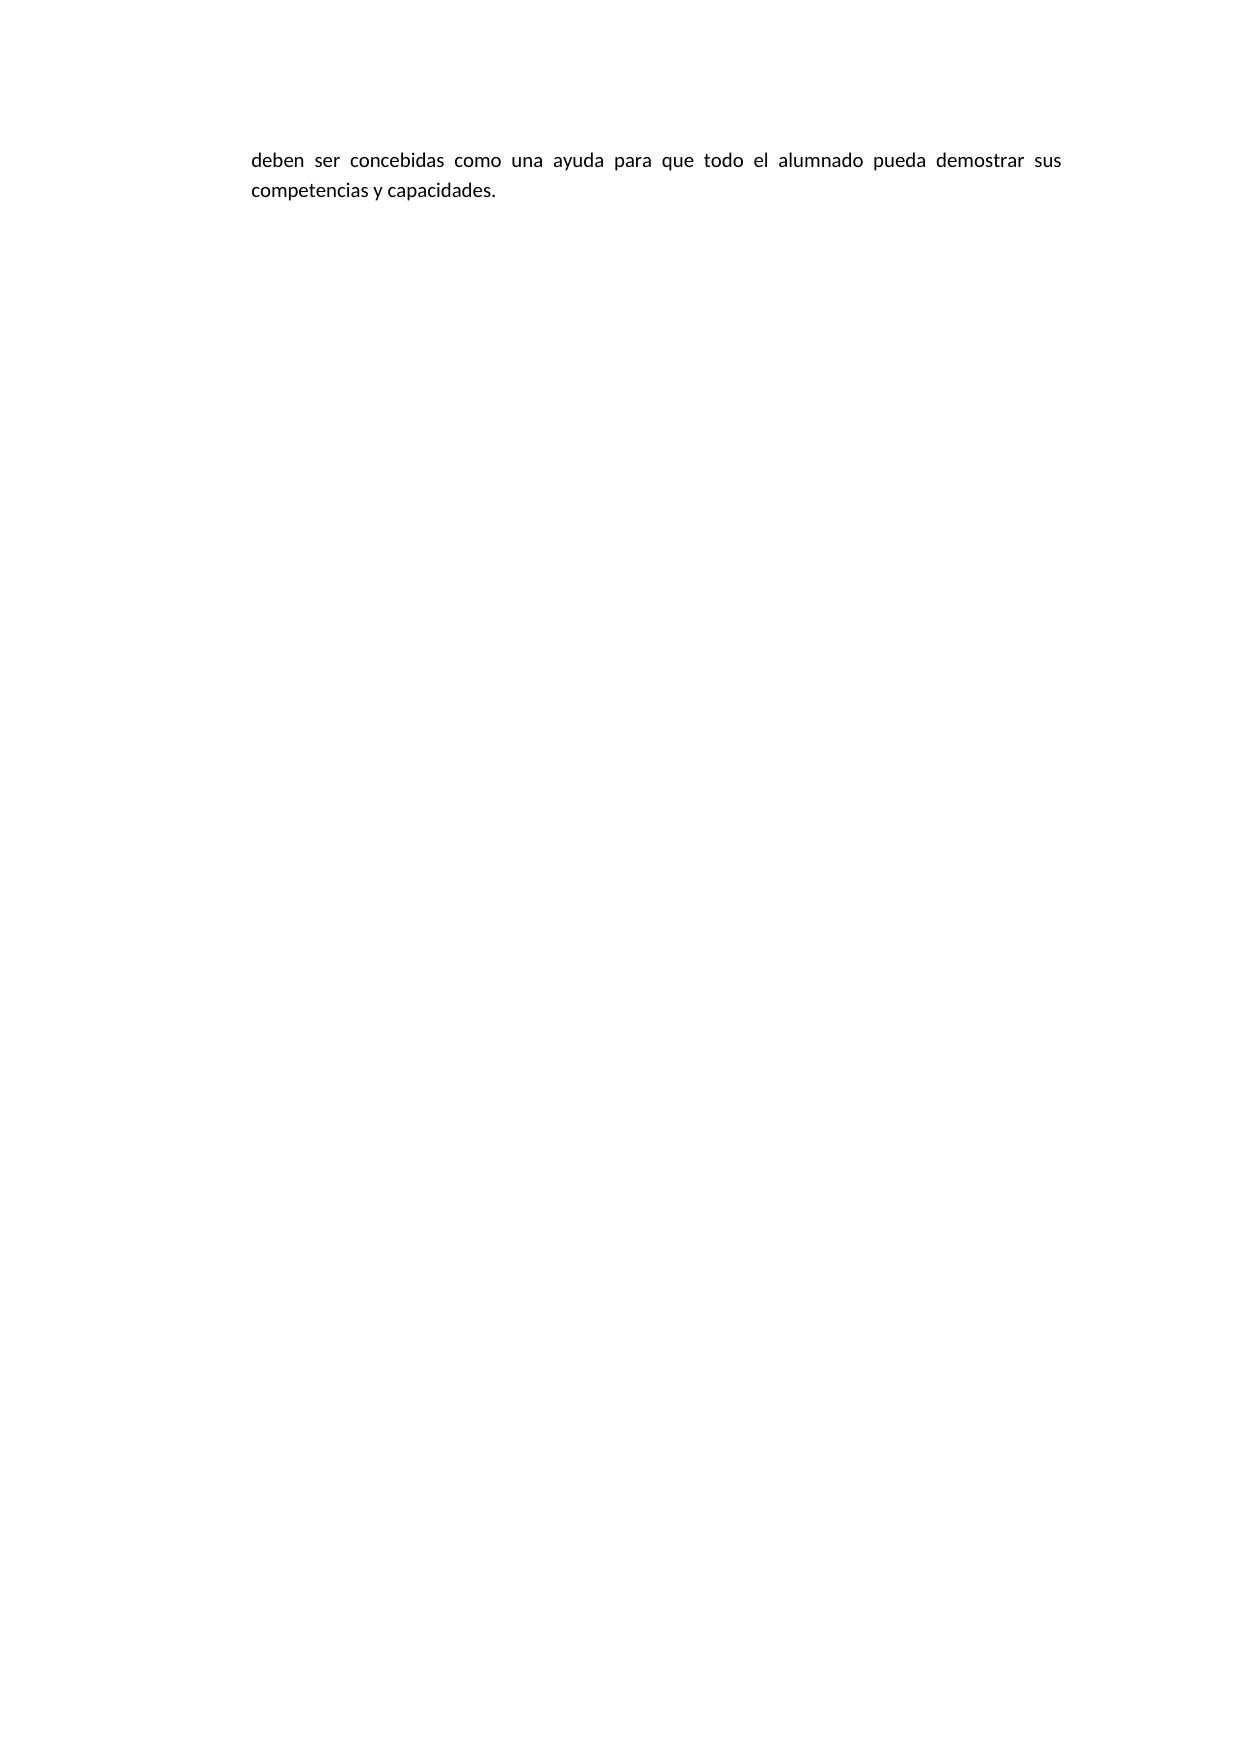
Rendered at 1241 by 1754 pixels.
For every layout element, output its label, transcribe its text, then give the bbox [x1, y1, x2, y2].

list deben ser concebidas como una ayuda para que todo el alumnado pueda demostrar sus competencias y capacidades. [251, 148, 1063, 202]
